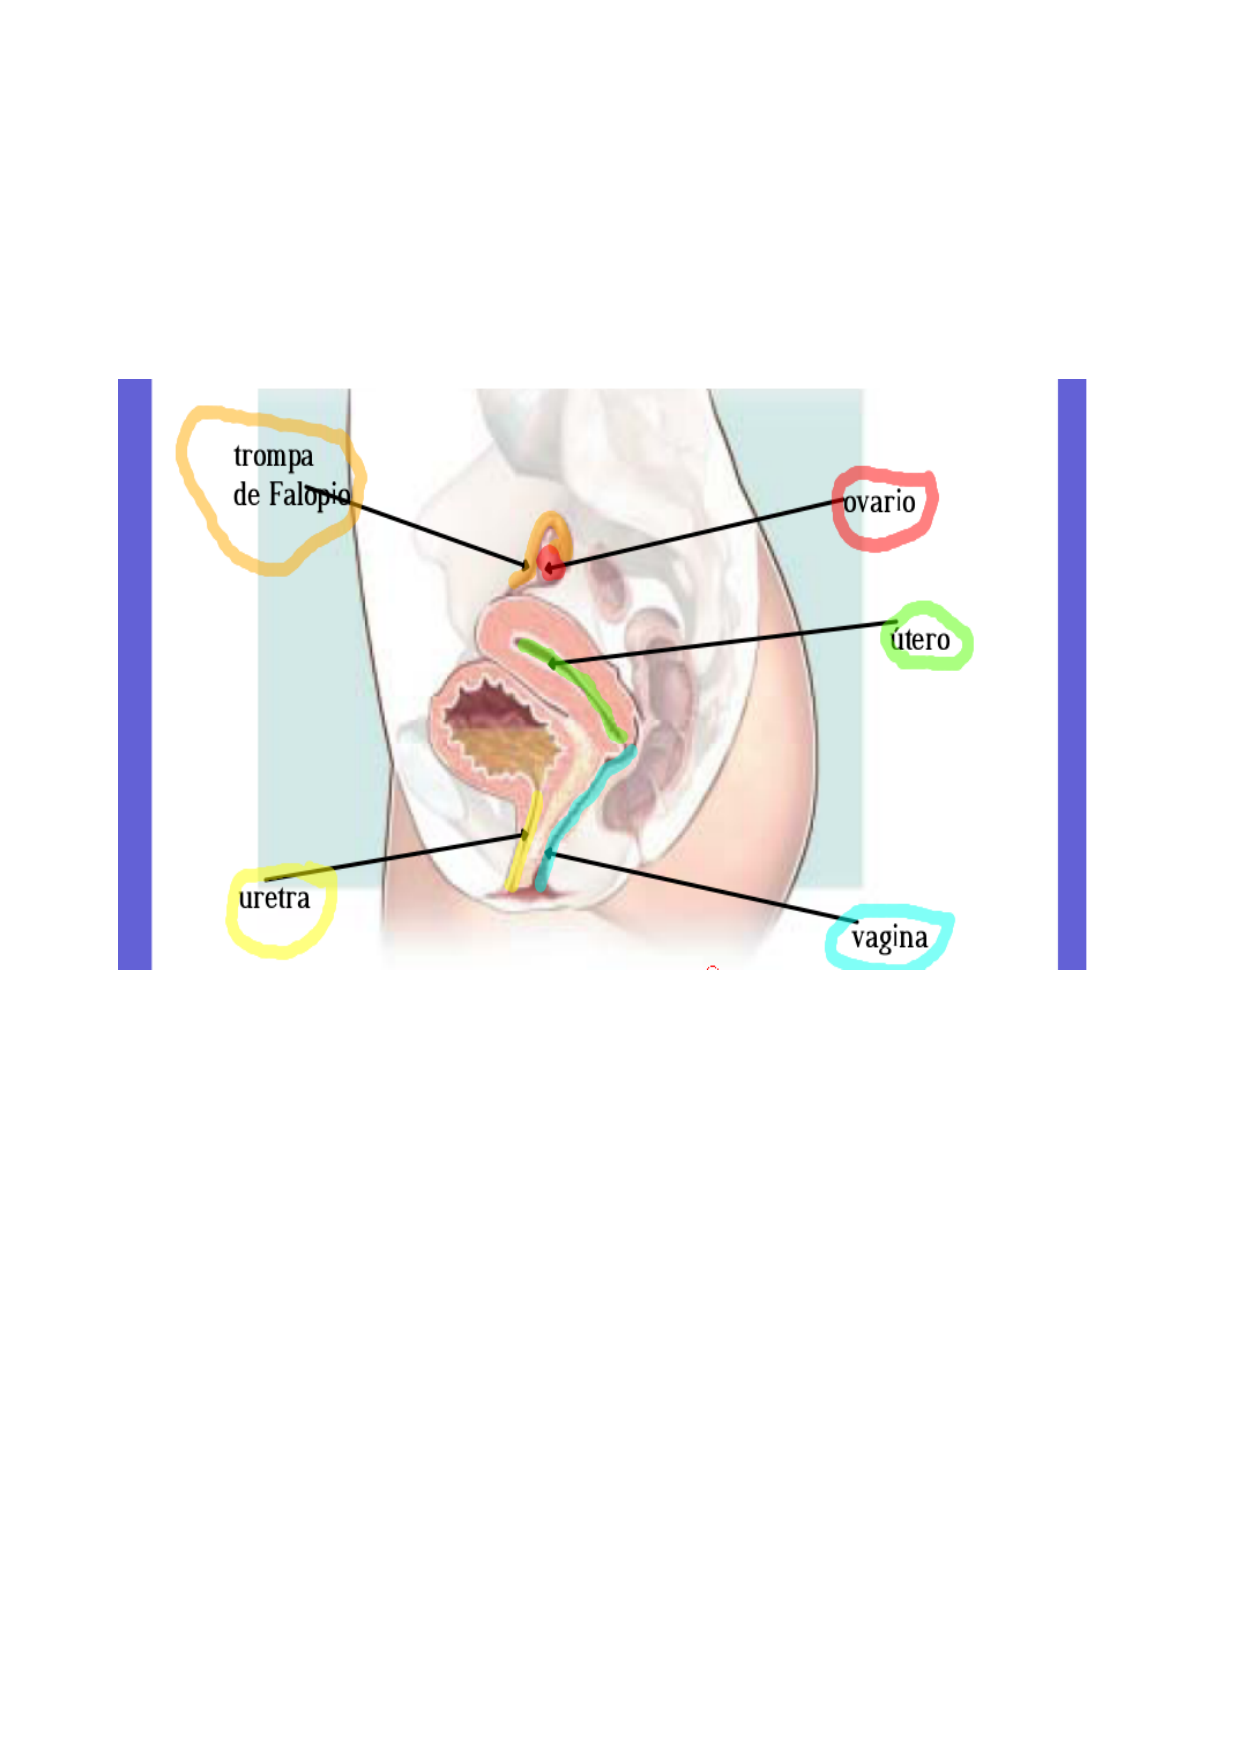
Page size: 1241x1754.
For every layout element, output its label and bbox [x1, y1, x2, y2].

picture [118, 379, 1087, 970]
